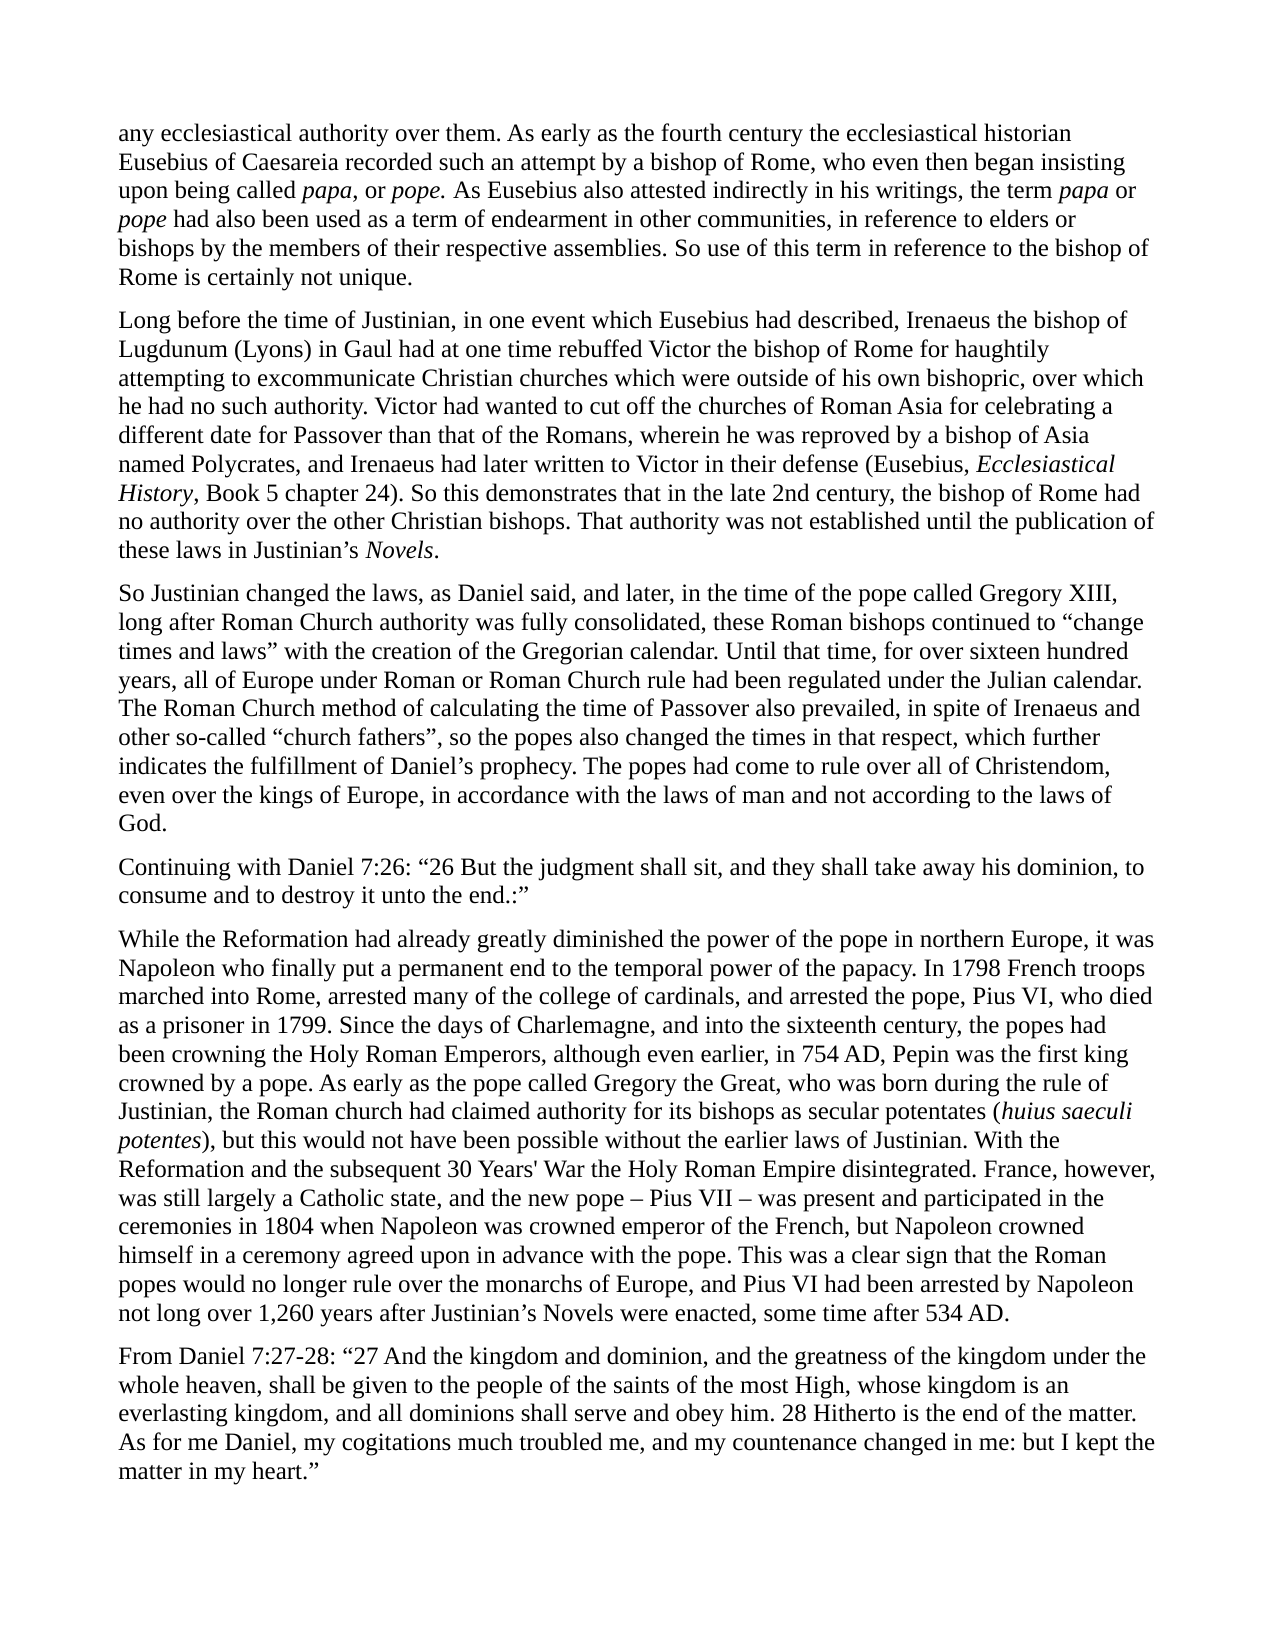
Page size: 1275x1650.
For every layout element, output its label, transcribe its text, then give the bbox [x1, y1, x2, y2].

text Continuing with Daniel 7:26: “26 But the judgment shall sit, and they shall take away his dominion, to consume and to destroy it unto the end.:” [118, 852, 1157, 909]
text any ecclesiastical authority over them. As early as the fourth century the ecclesiastical historian Eusebius of Caesareia recorded such an attempt by a bishop of Rome, who even then began insisting upon being called papa, or pope. As Eusebius also attested indirectly in his writings, the term papa or pope had also been used as a term of endearment in other communities, in reference to elders or bishops by the members of their respective assemblies. So use of this term in reference to the bishop of Rome is certainly not unique. [118, 118, 1157, 291]
text From Daniel 7:27-28: “27 And the kingdom and dominion, and the greatness of the kingdom under the whole heaven, shall be given to the people of the saints of the most High, whose kingdom is an everlasting kingdom, and all dominions shall serve and obey him. 28 Hitherto is the end of the matter. As for me Daniel, my cogitations much troubled me, and my countenance changed in me: but I kept the matter in my heart.” [118, 1341, 1157, 1485]
text While the Reformation had already greatly diminished the power of the pope in northern Europe, it was Napoleon who finally put a permanent end to the temporal power of the papacy. In 1798 French troops marched into Rome, arrested many of the college of cardinals, and arrested the pope, Pius VI, who died as a prisoner in 1799. Since the days of Charlemagne, and into the sixteenth century, the popes had been crowning the Holy Roman Emperors, although even earlier, in 754 AD, Pepin was the first king crowned by a pope. As early as the pope called Gregory the Great, who was born during the rule of Justinian, the Roman church had claimed authority for its bishops as secular potentates (huius saeculi potentes), but this would not have been possible without the earlier laws of Justinian. With the Reformation and the subsequent 30 Years' War the Holy Roman Empire disintegrated. France, however, was still largely a Catholic state, and the new pope – Pius VII – was present and participated in the ceremonies in 1804 when Napoleon was crowned emperor of the French, but Napoleon crowned himself in a ceremony agreed upon in advance with the pope. This was a clear sign that the Roman popes would no longer rule over the monarchs of Europe, and Pius VI had been arrested by Napoleon not long over 1,260 years after Justinian’s Novels were enacted, some time after 534 AD. [118, 924, 1157, 1326]
text Long before the time of Justinian, in one event which Eusebius had described, Irenaeus the bishop of Lugdunum (Lyons) in Gaul had at one time rebuffed Victor the bishop of Rome for haughtily attempting to excommunicate Christian churches which were outside of his own bishopric, over which he had no such authority. Victor had wanted to cut off the churches of Roman Asia for celebrating a different date for Passover than that of the Romans, wherein he was reproved by a bishop of Asia named Polycrates, and Irenaeus had later written to Victor in their defense (Eusebius, Ecclesiastical History, Book 5 chapter 24). So this demonstrates that in the late 2nd century, the bishop of Rome had no authority over the other Christian bishops. That authority was not established until the publication of these laws in Justinian’s Novels. [118, 305, 1157, 564]
text So Justinian changed the laws, as Daniel said, and later, in the time of the pope called Gregory XIII, long after Roman Church authority was fully consolidated, these Roman bishops continued to “change times and laws” with the creation of the Gregorian calendar. Until that time, for over sixteen hundred years, all of Europe under Roman or Roman Church rule had been regulated under the Julian calendar. The Roman Church method of calculating the time of Passover also prevailed, in spite of Irenaeus and other so-called “church fathers”, so the popes also changed the times in that respect, which further indicates the fulfillment of Daniel’s prophecy. The popes had come to rule over all of Christendom, even over the kings of Europe, in accordance with the laws of man and not according to the laws of God. [118, 578, 1157, 837]
